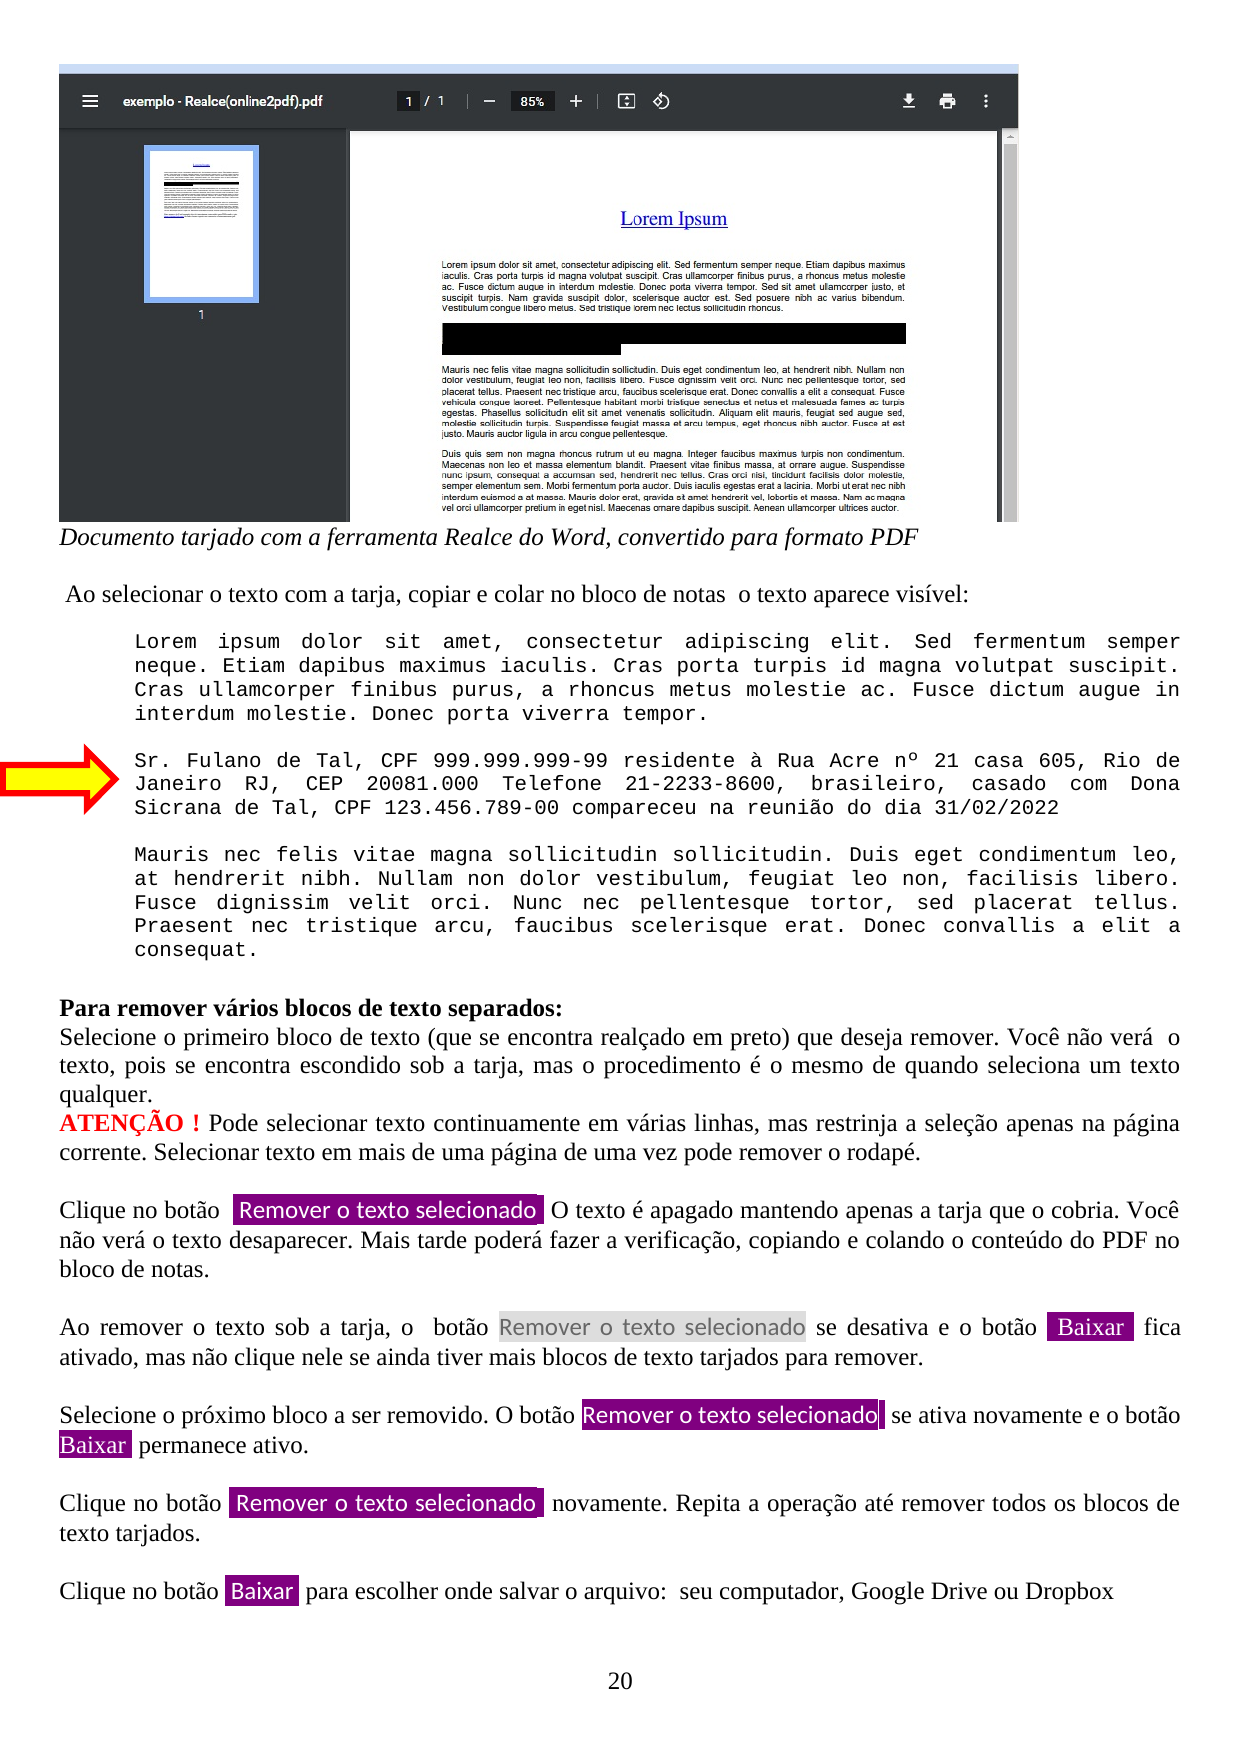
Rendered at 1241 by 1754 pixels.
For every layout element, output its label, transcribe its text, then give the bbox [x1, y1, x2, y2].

picture [59, 64, 1019, 522]
text Ao remover o texto sob a tarja, o botão Remover o texto selecionado se desativa e o botão Baixar fica ativado, mas não clique nele se ainda tiver mais blocos de texto tarjados para remover. [59, 1311, 1181, 1370]
text ATENÇÃO ! Pode selecionar texto continuamente em várias linhas, mas restrinja a seleção apenas na página corrente. Selecionar texto em mais de uma página de uma vez pode remover o rodapé. [59, 1108, 1181, 1166]
text Para remover vários blocos de texto separados: [59, 993, 1181, 1022]
text Selecione o próximo bloco a ser removido. O botão Remover o texto selecionado se ativa novamente e o botão Baixar permanece ativo. [59, 1399, 1181, 1458]
text Ao selecionar o texto com a tarja, copiar e colar no bloco de notas o texto aparece visível: [59, 579, 1181, 608]
text Sr. Fulano de Tal, CPF 999.999.999-99 residente à Rua Acre nº 21 casa 605, Rio de Janeiro RJ, CEP 20081.000 Telefone 21-2233-8600, brasileiro, casado com Dona Sicrana de Tal, CPF 123.456.789-00 compareceu na reunião do dia 31/02/2022 [134, 750, 1181, 821]
text Selecione o primeiro bloco de texto (que se encontra realçado em preto) que deseja remover. Você não verá o texto, pois se encontra escondido sob a tarja, mas o procedimento é o mesmo de quando seleciona um texto qualquer. [59, 1022, 1181, 1108]
text Mauris nec felis vitae magna sollicitudin sollicitudin. Duis eget condimentum leo, at hendrerit nibh. Nullam non dolor vestibulum, feugiat leo non, facilisis libero. Fusce dignissim velit orci. Nunc nec pellentesque tortor, sed placerat tellus. Praesent nec tristique arcu, faucibus scelerisque erat. Donec convallis a elit a consequat. [134, 844, 1181, 963]
text Lorem ipsum dolor sit amet, consectetur adipiscing elit. Sed fermentum semper neque. Etiam dapibus maximus iaculis. Cras porta turpis id magna volutpat suscipit. Cras ullamcorper finibus purus, a rhoncus metus molestie ac. Fusce dictum augue in interdum molestie. Donec porta viverra tempor. [134, 632, 1181, 726]
text Clique no botão Remover o texto selecionado O texto é apagado mantendo apenas a tarja que o cobria. Você não verá o texto desaparecer. Mais tarde poderá fazer a verificação, copiando e colando o conteúdo do PDF no bloco de notas. [59, 1194, 1181, 1282]
text Clique no botão Baixar para escolher onde salvar o arquivo: seu computador, Google Drive ou Dropbox [59, 1575, 1181, 1606]
text Clique no botão Remover o texto selecionado novamente. Repita a operação até remover todos os blocos de texto tarjados. [59, 1487, 1181, 1546]
text Documento tarjado com a ferramenta Realce do Word, convertido para formato PDF [59, 522, 1181, 550]
